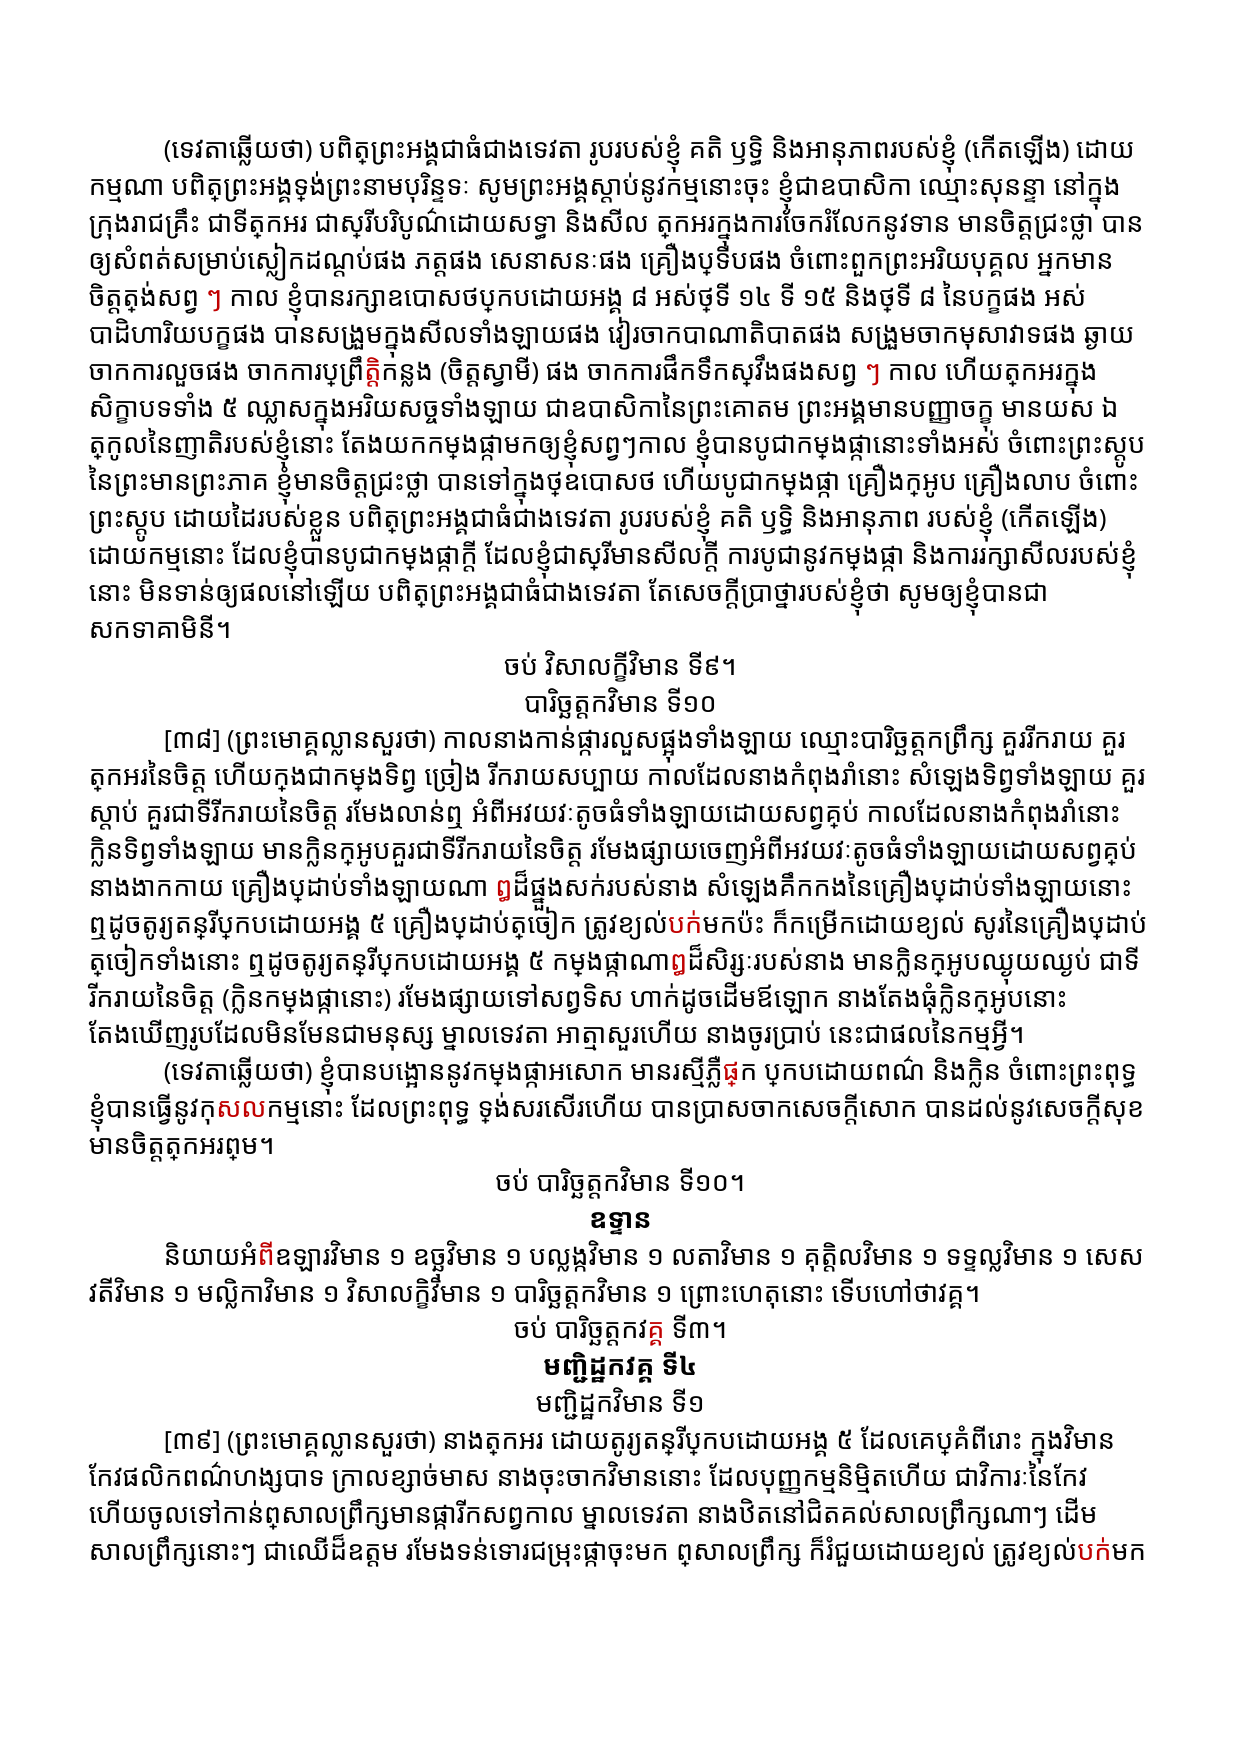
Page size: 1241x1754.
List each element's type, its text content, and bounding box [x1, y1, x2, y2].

text មញ្ជិដ្ឋកវិមាន ទី១ [88, 1384, 1152, 1421]
text (ទេវតាឆ្លើយថា) ខ្ញុំបានបង្អោន​នូវកម្រង​ផ្កាអសោក មាន​រស្មីភ្លឺផ្លេក ប្រកប​ដោយ​ពណ៌ និងក្លិន ចំពោះ​ព្រះពុទ្ធ ខ្ញុំបានធ្វើ​នូវកុសលកម្ម​នោះ ដែល​ព្រះពុទ្ធ ទ្រង់សរសើរ​ហើយ បានប្រាស​ចាកសេចកី្ត​សោក បានដល់​នូវសេចកី្ត​សុខ មាន​ចិត្តត្រេកអរ​ព្រម។ [88, 1052, 1152, 1162]
text [៣៨] (ព្រះមោគ្គល្លានសួរថា) កាលនាងកាន់​ផ្ការលួសផ្អុង​ទាំងឡាយ ឈ្មោះ​បារិច្ឆត្តកព្រឹក្ស គួររីករាយ គួរត្រេកអរ​នៃចិត្ត ហើយក្រង​ជាកម្រងទិព្វ ច្រៀង រីករាយ​សប្បាយ កាលដែលនាង​កំពុងរាំនោះ សំឡេង​ទិព្វទាំង​ឡាយ គួរស្តាប់ គួរជាទីរីក​រាយនៃចិត្ត រមែង​លាន់ឮ អំពីអវយវៈ​តូចធំទាំង​ឡាយដោយ​សព្វគ្រប់ កាលដែល​នាង​កំពុង​រាំនោះ ក្លិនទិព្វ​ទាំងឡាយ មានក្លិន​ក្រអូបគួរ​ជាទីរីករាយ​នៃចិត្ត រមែង​ផ្សាយចេញ​អំពីអវយវៈ​តូចធំ​ទាំងឡាយ​ដោយសព្វ​គ្រប់ នាងងាក​កាយ គ្រឿងប្រដាប់​ទាំងឡាយ​ណា ឰដ៏​ផ្នួងសក់​របស់នាង សំឡេង​គឹកកង​នៃ​គ្រឿងប្រដាប់​ទាំងឡាយនោះ ឮដូចតូរ្យតន្ត្រី​ប្រកបដោយ​អង្គ ៥ គ្រឿង​ប្រដាប់​ត្រចៀក ត្រូវខ្យល់បក់​មកប៉ះ ក៏កម្រើក​ដោយខ្យល់ សូរនៃ​​គ្រឿងប្រដាប់​ត្រចៀក​ទាំងនោះ ឮដូចតូរ្យតន្ត្រី​ប្រកបដោយ​អង្គ ៥ កម្រង​ផ្កាណា​ឰដ៏សិរ្សៈ​របស់នាង មានក្លិនក្រអូប​ឈ្ងុយឈ្ងប់ ជាទីរីក​រាយនៃចិត្ត (ក្លិនកម្រង​ផ្កានោះ) រមែងផ្សាយ​ទៅ​សព្វទិស ហាក់ដូច​ដើមឪឡោក នាងតែង​ធុំក្លិនក្រអូប​នោះ តែងឃើញ​រូប​ដែល​មិនមែន​ជាមនុស្ស ម្នាលទេវតា អាត្មា​សួរហើយ នាងចូរប្រាប់ នេះជាផល​នៃកម្មអី្វ។ [88, 720, 1152, 1052]
text ឧទ្ទាន [88, 1199, 1152, 1236]
text (ទេវតាឆ្លើយថា) បពិត្រព្រះអង្គជាធំជាង​ទេវតា រូបរបស់ខ្ញុំ គតិ ឫទ្ធិ និង​អានុភាព​របស់ខ្ញុំ (កើតឡើង) ដោយ​កម្មណា បពិត្រ​ព្រះអង្គទ្រង់​ព្រះនាម​បុរិន្ទទៈ សូមព្រះអង្គ​ស្តាប់នូវ​កម្មនោះចុះ ខ្ញុំជា​ឧបាសិកា ឈ្មោះ​សុនន្ទា នៅក្នុង​ក្រុង​រាជគ្រឹះ​ ជាទីត្រេកអរ ជាស្ត្រី​បរិបូណ៌​ដោយសទ្ធា និងសីល ត្រេកអរ​ក្នុងការចែក​រំលែកនូវទាន មានចិត្ត​ជ្រះថ្លា បានឲ្យ​សំពត់​សម្រាប់​ស្លៀកដណ្តប់​ផង ភត្តផង សេនាសនៈ​ផង គ្រឿង​ប្រទីបផង ចំពោះ​ពួក​ព្រះអរិយ​បុគ្គល អ្នក​មាន​ចិត្តត្រង់​សព្វ ៗ កាល ខ្ញុំបាន​រក្សា​ឧបោសថ​ប្រកបដោយ​អង្គ ៨ អស់ថ្ងៃទី ១៤ ទី ១៥ និងថ្ងៃទី ៨ នៃបក្ខ​ផង អស់​បាដិហារិយបក្ខ​ផង បានសង្រួម​ក្នុង​សីល​ទាំងឡាយ​ផង វៀរ​ចាក​បាណាតិបាត​ផង សង្រួម​ចាក​មុសាវាទផង ឆ្ងាយចាក​ការ​លួចផង​ ចាក​ការប្រព្រឹត្តិ​កន្លង (ចិត្តស្វាមី) ផង ចាកការ​ផឹកទឹក​ស្រវឹងផង​សព្វ ៗ កាល ហើយ​​ត្រេកអរ​ក្នុងសិក្ខាបទ​ទាំង ៥ ឈ្លាសក្នុង​អរិយសច្ច​ទាំងឡាយ ជា​ឧបាសិកា​នៃ​ព្រះគោតម ព្រះអង្គ​មានបញ្ញា​ចក្ខុ មានយស ឯត្រកូល​នៃញាតិ​របស់ខ្ញុំនោះ តែងយក​កម្រង​ផ្កា​មកឲ្យខ្ញុំ​សព្វៗកាល ខ្ញុំបាន​បូជាកម្រង​ផ្កានោះ​ទាំងអស់ ចំពោះ​ព្រះស្តូប​នៃ​ព្រះមានព្រះភាគ ខ្ញុំមានចិត្ត​ជ្រះថ្លា បានទៅ​ក្នុងថ្ងៃ​ឧបោសថ ហើយ​បូជា​កម្រងផ្កា គ្រឿង​ក្រអូប គ្រឿង​លាប ចំពោះ​ព្រះស្តូប ដោយដៃ​របស់ខ្លួន បពិត្រ​ព្រះអង្គ​ជាធំជាងទេវតា រូបរបស់ខ្ញុំ គតិ ឫទ្ធិ និង​អានុភាព របស់ខ្ញុំ (កើតឡើង) ដោយ​កម្មនោះ ដែលខ្ញុំបាន​បូជា​កម្រង​ផ្កាកី្ត ដែលខ្ញុំ​ជាស្ត្រីមាន​សីលកី្ត ការបូជា​នូវកម្រងផ្កា និង​ការរក្សាសីល​របស់ខ្ញុំ​នោះ មិនទាន់ឲ្យផល​នៅឡើយ បពិត្រ​ព្រះអង្គ​ជាធំជាង​ទេវតា តែសេចកី្ត​ប្រាថ្នារបស់​ខ្ញុំថា សូមឲ្យខ្ញុំ​បានជា​សកទាគាមិនី។ [88, 130, 1152, 646]
text និយាយអំពីឧឡារវិមាន ១ ឧច្ឆុវិមាន ១ បល្លង្កវិមាន ១ លតាវិមាន ១ គុតិ្តលវិមាន ១ ទទ្ទល្លវិមាន ១ សេសវតីវិមាន ១ មល្លិកាវិមាន ១ វិសាលក្ខិវិមាន ១ បារិច្ឆត្តកវិមាន ១ ព្រោះហេតុ​នោះ ទើបហៅ​ថាវគ្គ។ [88, 1236, 1152, 1310]
text ចប់ បារិច្ឆត្តកវគ្គ ទី៣។ [88, 1310, 1152, 1347]
text ចប់ វិសាលក្ខីវិមាន ទី៩។ [88, 646, 1152, 683]
text មញ្ជិដ្ឋកវគ្គ ទី៤ [88, 1347, 1152, 1384]
text [៣៩] (ព្រះមោគ្គល្លានសួរថា) នាងត្រេកអរ ដោយតូរ្យតន្ត្រី​ប្រកប​ដោយអង្គ ៥ ដែលគេ​ប្រគំពីរោះ ក្នុងវិមាន​កែវផលិក​ពណ៌ហង្សបាទ ក្រាល​ខ្សាច់មាស នាង​ចុះចាក​វិមាននោះ ដែល​បុញ្ញកម្មនិម្មិត​ហើយ ជាវិការៈ​នៃកែវ ហើយចូល​ទៅកាន់​ព្រៃសាលព្រឹក្ស​មានផ្ការីក​សព្វកាល ម្នាលទេវតា នាងឋិតនៅ​ជិតគល់​សាលព្រឹក្ស​ណាៗ ដើម​សាលព្រឹក្ស​នោះៗ ជាឈើដ៏​ឧត្តម រមែងទន់ទោរ​ជម្រុះផ្កា​ចុះមក ព្រៃសាលព្រឹក្ស ក៏​រំជួយ​ដោយខ្យល់ ត្រូវខ្យល់​បក់មក​រំភើយៗ មានពួក​សត្វបក្សី​នៅអាស្រ័យ ក្លិនក៏ផ្សាយ​ទៅសព្វទិស ដូចដើម​​ឪឡោក នាងតែ​ធុំក្លិន​ក្រអូបនោះ តែងឃើញរូប​ដែលមិនមែន​ជាមនុស្ស ម្នាលទេវតា អាត្មាសួរ​ហើយ នាងចូរ​ប្រាប់ នេះជាផល​នៃកម្មអី្វ។ [88, 1421, 1152, 1568]
text បារិច្ឆត្តកវិមាន ទី១០ [88, 683, 1152, 720]
text ចប់ បារិច្ឆត្តកវិមាន ទី១០។ [88, 1162, 1152, 1199]
